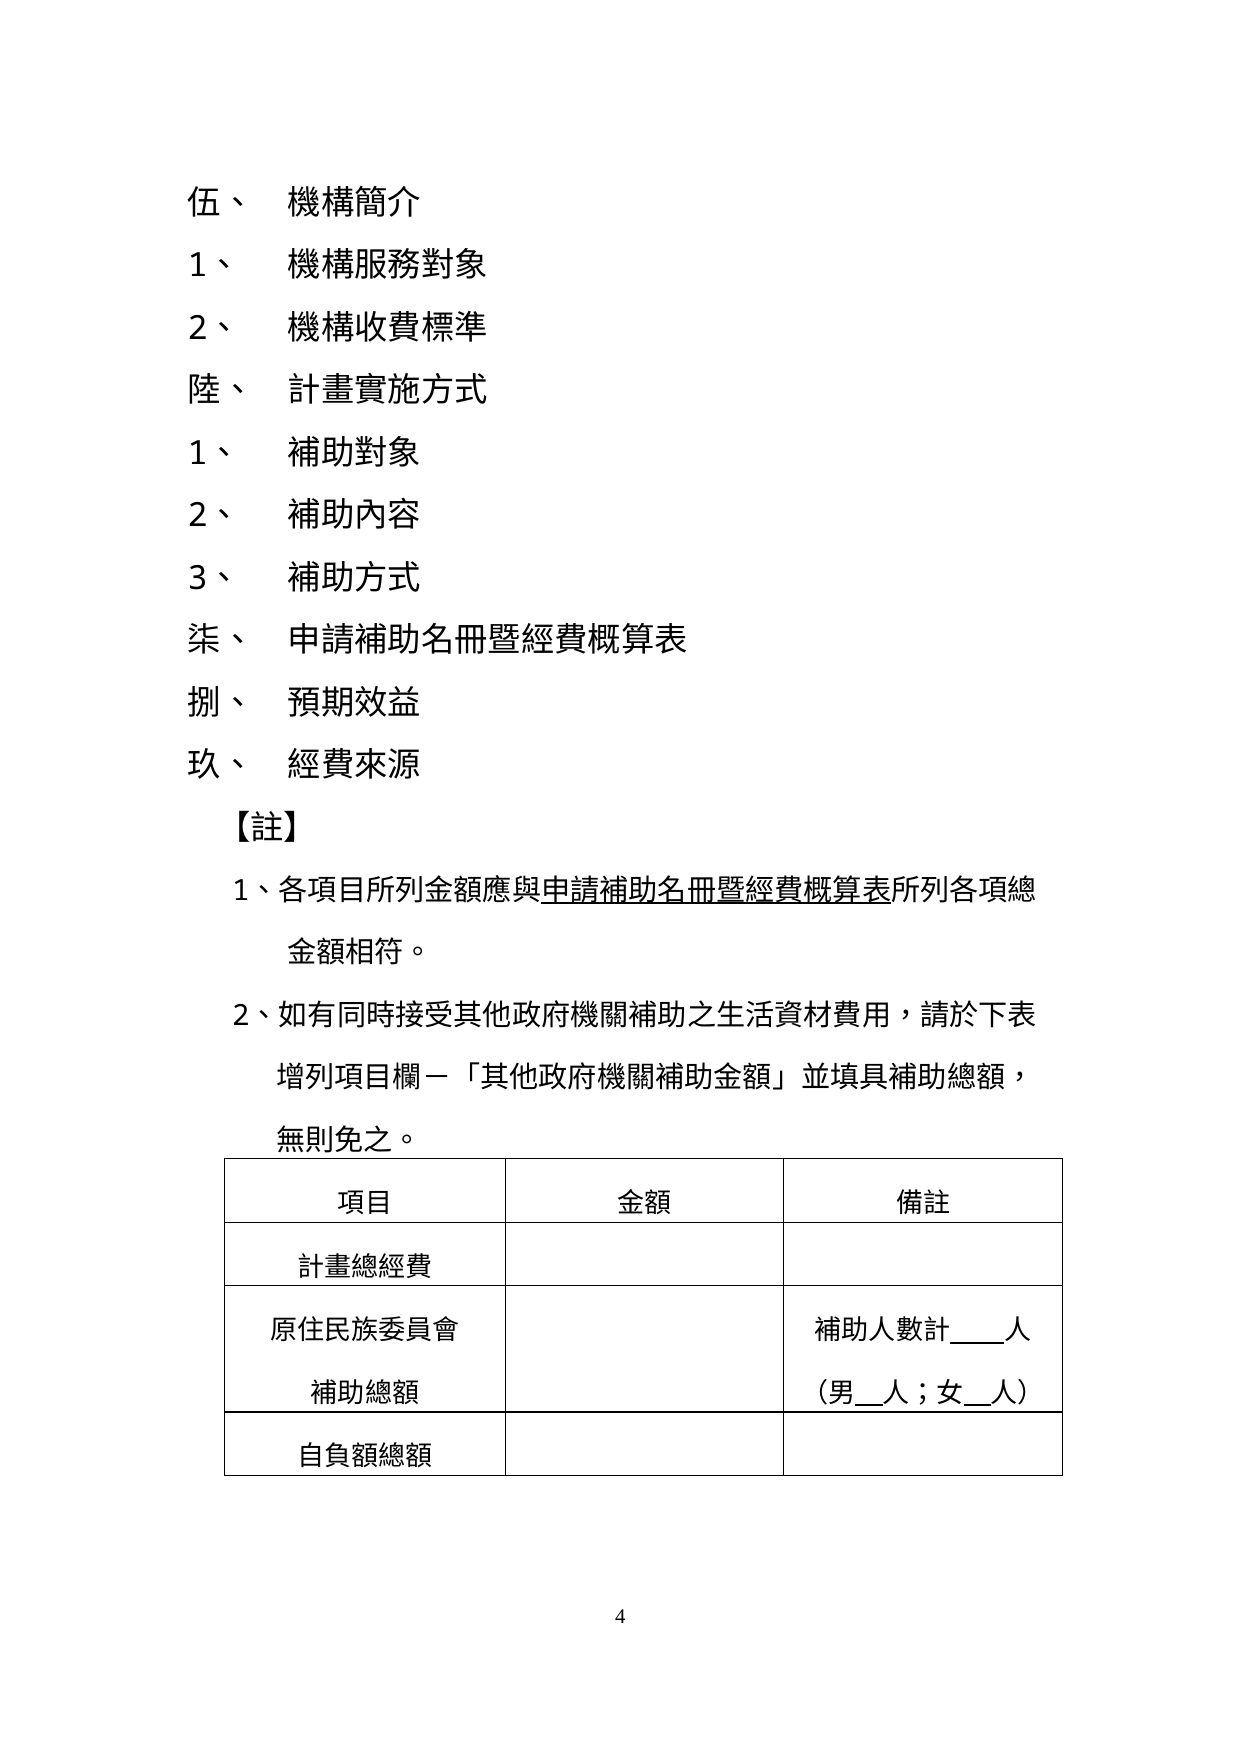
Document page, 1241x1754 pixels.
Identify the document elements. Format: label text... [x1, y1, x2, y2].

text 【註】 1、各項目所列金額應與申請補助名冊暨經費概算表所列各項總 [217, 783, 1053, 908]
list 機構收費標準 [187, 283, 1053, 346]
table_cell [784, 1413, 1062, 1475]
table_cell 自負額總額 [225, 1413, 505, 1475]
list 申請補助名冊暨經費概算表 [187, 596, 1053, 658]
table_cell 補助人數計 人（男 人；女 人） [784, 1286, 1062, 1411]
table_cell [506, 1223, 783, 1285]
table_header 金額 [506, 1159, 783, 1222]
list 補助對象 [187, 408, 1053, 471]
list 補助方式 [187, 533, 1053, 596]
list 計畫實施方式 [187, 346, 1053, 408]
list 機構服務對象 [187, 221, 1053, 283]
table_header 備註 [784, 1159, 1062, 1222]
list 預期效益 [187, 658, 1053, 721]
table_cell [784, 1223, 1062, 1285]
list 經費來源 [187, 721, 1053, 783]
table_cell 計畫總經費 [225, 1223, 505, 1285]
table_header 項目 [225, 1159, 505, 1222]
table_cell [506, 1286, 783, 1411]
list 補助內容 [187, 471, 1053, 533]
table_cell [506, 1413, 783, 1475]
table_cell 原住民族委員會 補助總額 [225, 1286, 505, 1411]
list 機構簡介 [187, 158, 1053, 221]
text 2、如有同時接受其他政府機關補助之生活資材費用，請於下表增列項目欄－「其他政府機關補助金額」並填具補助總額，無則免之。 [232, 971, 1053, 1158]
text 金額相符。 [217, 908, 1053, 971]
